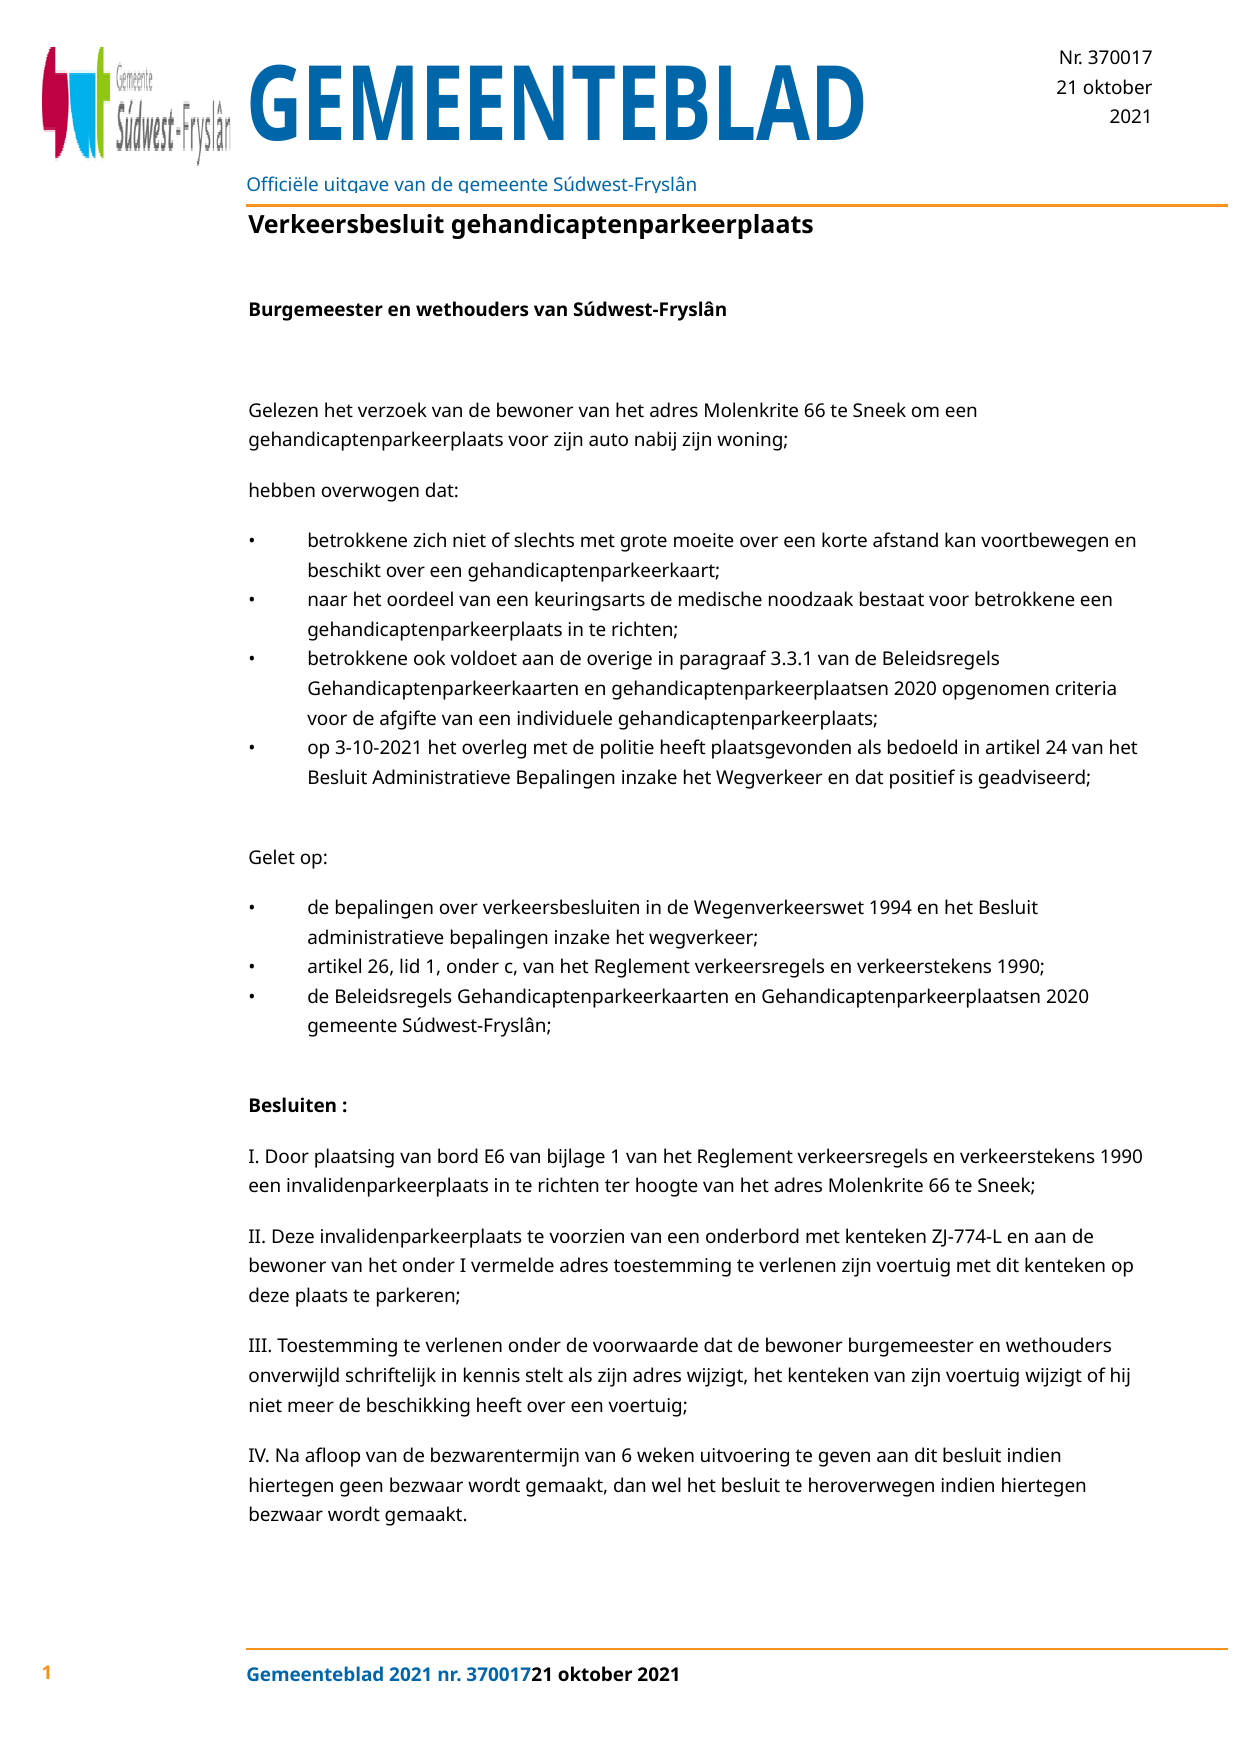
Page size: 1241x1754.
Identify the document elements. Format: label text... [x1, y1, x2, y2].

list betrokkene zich niet of slechts met grote moeite over een korte afstand kan voortbewegen en beschikt over een gehandicaptenparkeerkaart; [248, 527, 1152, 583]
list naar het oordeel van een keuringsarts de medische noodzaak bestaat voor betrokkene een gehandicaptenparkeerplaats in te richten; [248, 586, 1152, 642]
list betrokkene ook voldoet aan de overige in paragraaf 3.3.1 van de Beleidsregels Gehandicaptenparkeerkaarten en gehandicaptenparkeerplaatsen 2020 opgenomen criteria voor de afgifte van een individuele gehandicaptenparkeerplaats; [248, 646, 1152, 731]
text IV. Na afloop van de bezwarentermijn van 6 weken uitvoering te geven aan dit besluit indien hiertegen geen bezwaar wordt gemaakt, dan wel het besluit te heroverwegen indien hiertegen bezwaar wordt gemaakt. [248, 1442, 1152, 1527]
text II. Deze invalidenparkeerplaats te voorzien van een onderbord met kenteken ZJ-774-L en aan de bewoner van het onder I vermelde adres toestemming te verlenen zijn voertuig met dit kenteken op deze plaats te parkeren; [248, 1223, 1152, 1308]
picture [41, 47, 231, 172]
text hebben overwogen dat: [248, 477, 1152, 503]
text Gelet op: [248, 844, 1152, 870]
list artikel 26, lid 1, onder c, van het Reglement verkeersregels en verkeerstekens 1990; [248, 953, 1152, 979]
text III. Toestemming te verlenen onder de voorwaarde dat de bewoner burgemeester en wethouders onverwijld schriftelijk in kennis stelt als zijn adres wijzigt, het kenteken van zijn voertuig wijzigt of hij niet meer de beschikking heeft over een voertuig; [248, 1333, 1152, 1418]
list de Beleidsregels Gehandicaptenparkeerkaarten en Gehandicaptenparkeerplaatsen 2020 gemeente Súdwest-Fryslân; [248, 983, 1152, 1038]
text Besluiten : [248, 1093, 1152, 1118]
list de bepalingen over verkeersbesluiten in de Wegenverkeerswet 1994 en het Besluit administratieve bepalingen inzake het wegverkeer; [248, 894, 1152, 950]
text I. Door plaatsing van bord E6 van bijlage 1 van het Reglement verkeersregels en verkeerstekens 1990 een invalidenparkeerplaats in te richten ter hoogte van het adres Molenkrite 66 te Sneek; [248, 1143, 1152, 1198]
list op 3-10-2021 het overleg met de politie heeft plaatsgevonden als bedoeld in artikel 24 van het Besluit Administratieve Bepalingen inzake het Wegverkeer en dat positief is geadviseerd; [248, 734, 1152, 790]
text Verkeersbesluit gehandicaptenparkeerplaats [248, 207, 1152, 241]
text Burgemeester en wethouders van Súdwest-Fryslân [248, 296, 1152, 322]
text Gelezen het verzoek van de bewoner van het adres Molenkrite 66 te Sneek om een gehandicaptenparkeerplaats voor zijn auto nabij zijn woning; [248, 397, 1152, 452]
